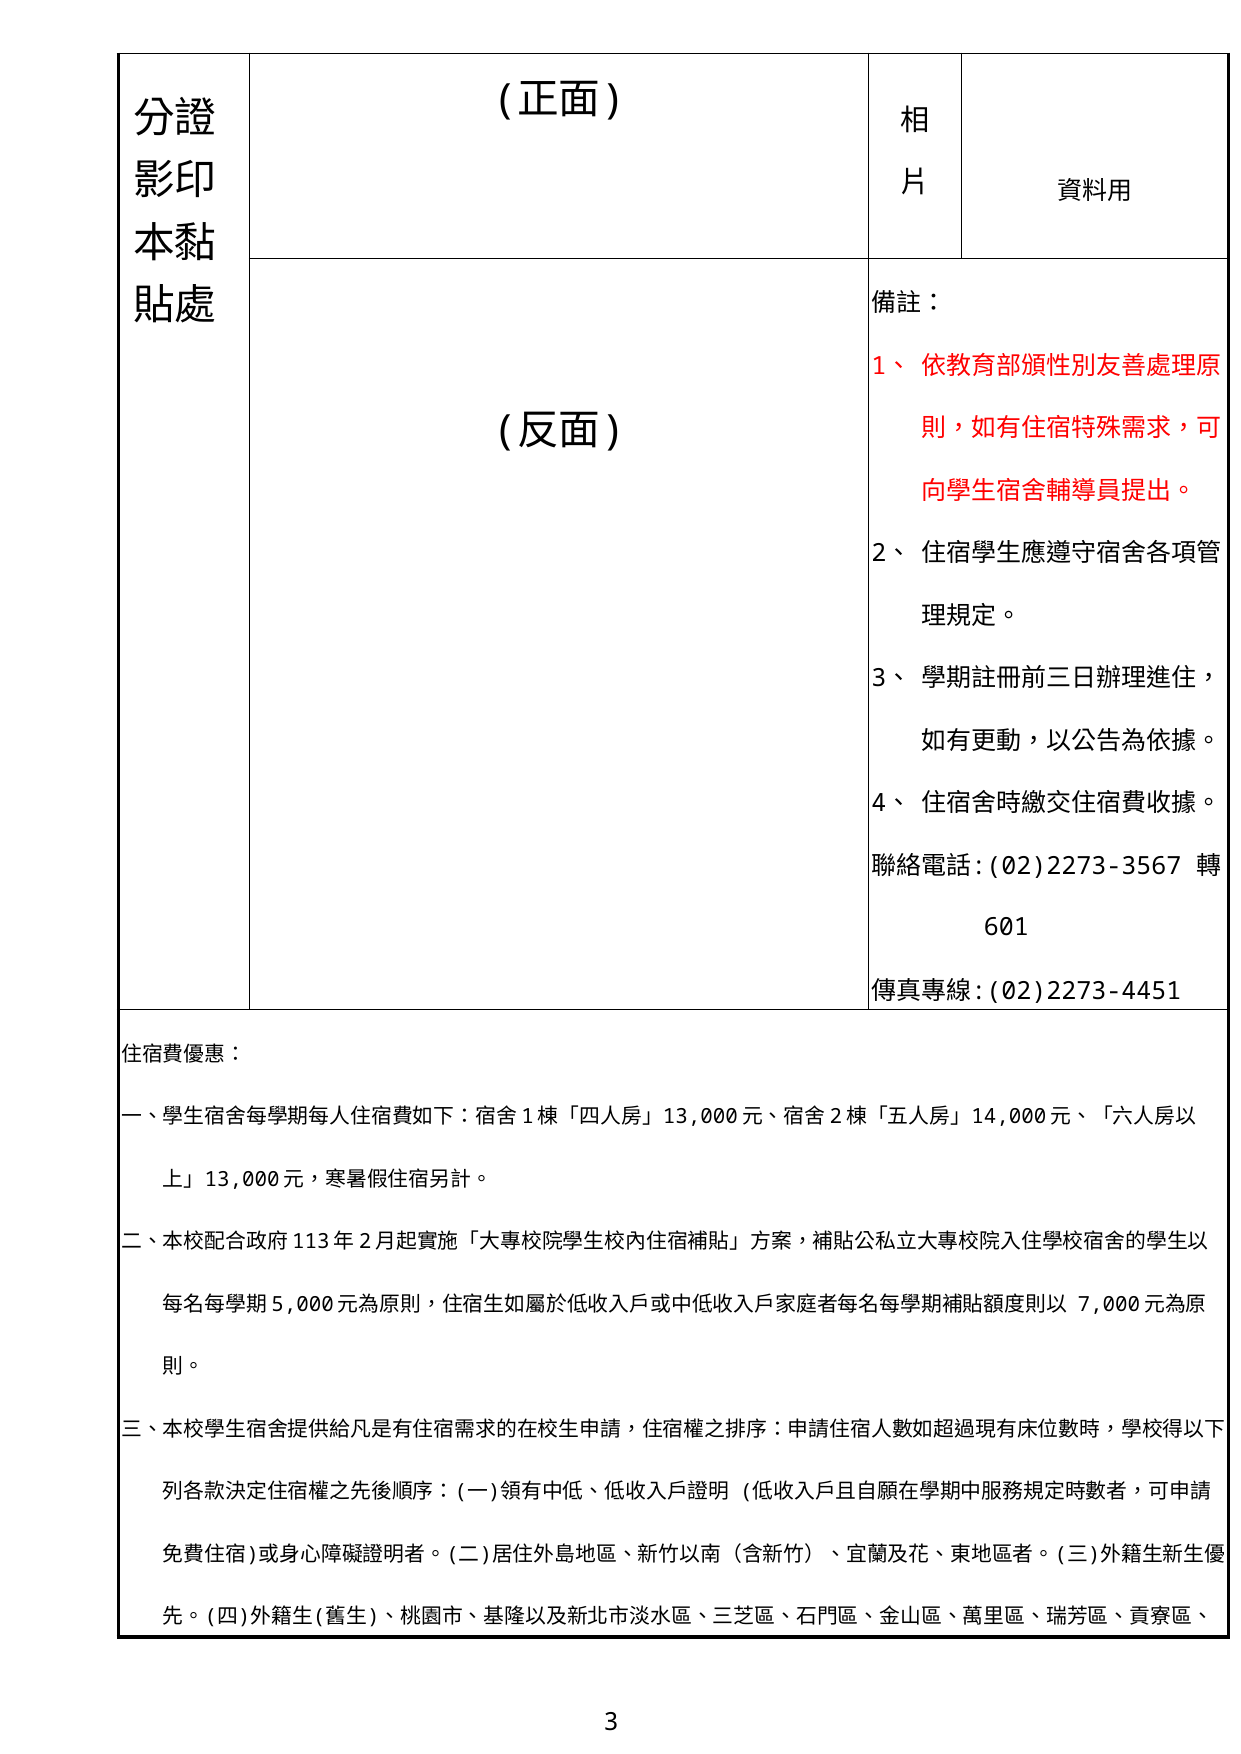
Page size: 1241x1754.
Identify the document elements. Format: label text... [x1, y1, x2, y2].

table_cell 身分證影印本黏貼處 [120, 54, 249, 1009]
table_cell 資料用 [962, 54, 1227, 258]
table_cell 相 片 [869, 54, 961, 258]
table_cell 備註： 依教育部頒性別友善處理原則，如有住宿特殊需求，可向學生宿舍輔導員提出。 住宿學生應遵守宿舍各項管理規定。 學期註冊前三日辦理進住，如有更動，以公告為依據。 住宿舍時繳交住宿費收據。 聯絡電話:(02)2273-3567 轉601 傳真專線:(02)2273-4451 [869, 259, 1227, 1009]
table_cell (反面) [250, 259, 868, 1009]
table_cell 住宿費優惠： 一、學生宿舍每學期每人住宿費如下：宿舍1棟「四人房」13,000元、宿舍2棟「五人房」14,000元、「六人房以上」13,000元，寒暑假住宿另計。 二、本校配合政府113年2月起實施「大專校院學生校內住宿補貼」方案，補貼公私立大專校院入住學校宿舍的學生以每名每學期5,000元為原則，住宿生如屬於低收入戶或中低收入戶家庭者每名每學期補貼額度則以 7,000元為原則。 三、本校學生宿舍提供給凡是有住宿需求的在校生申請，住宿權之排序：申請住宿人數如超過現有床位數時，學校得以下列各款決定住宿權之先後順序：(一)領有中低、低收入戶證明 (低收入戶且自願在學期中服務規定時數者，可申請免費住宿)或身心障礙證明者。(二)居住外島地區、新竹以南（含新竹）、宜蘭及花、東地區者。(三)外籍生新生優先。(四)外籍生(舊生)、桃園市、基隆以及新北市淡水區、三芝區、石門區、金山區、萬里區、瑞芳區、貢寮區、 [120, 1010, 1227, 1635]
table_cell (正面) [250, 54, 868, 258]
